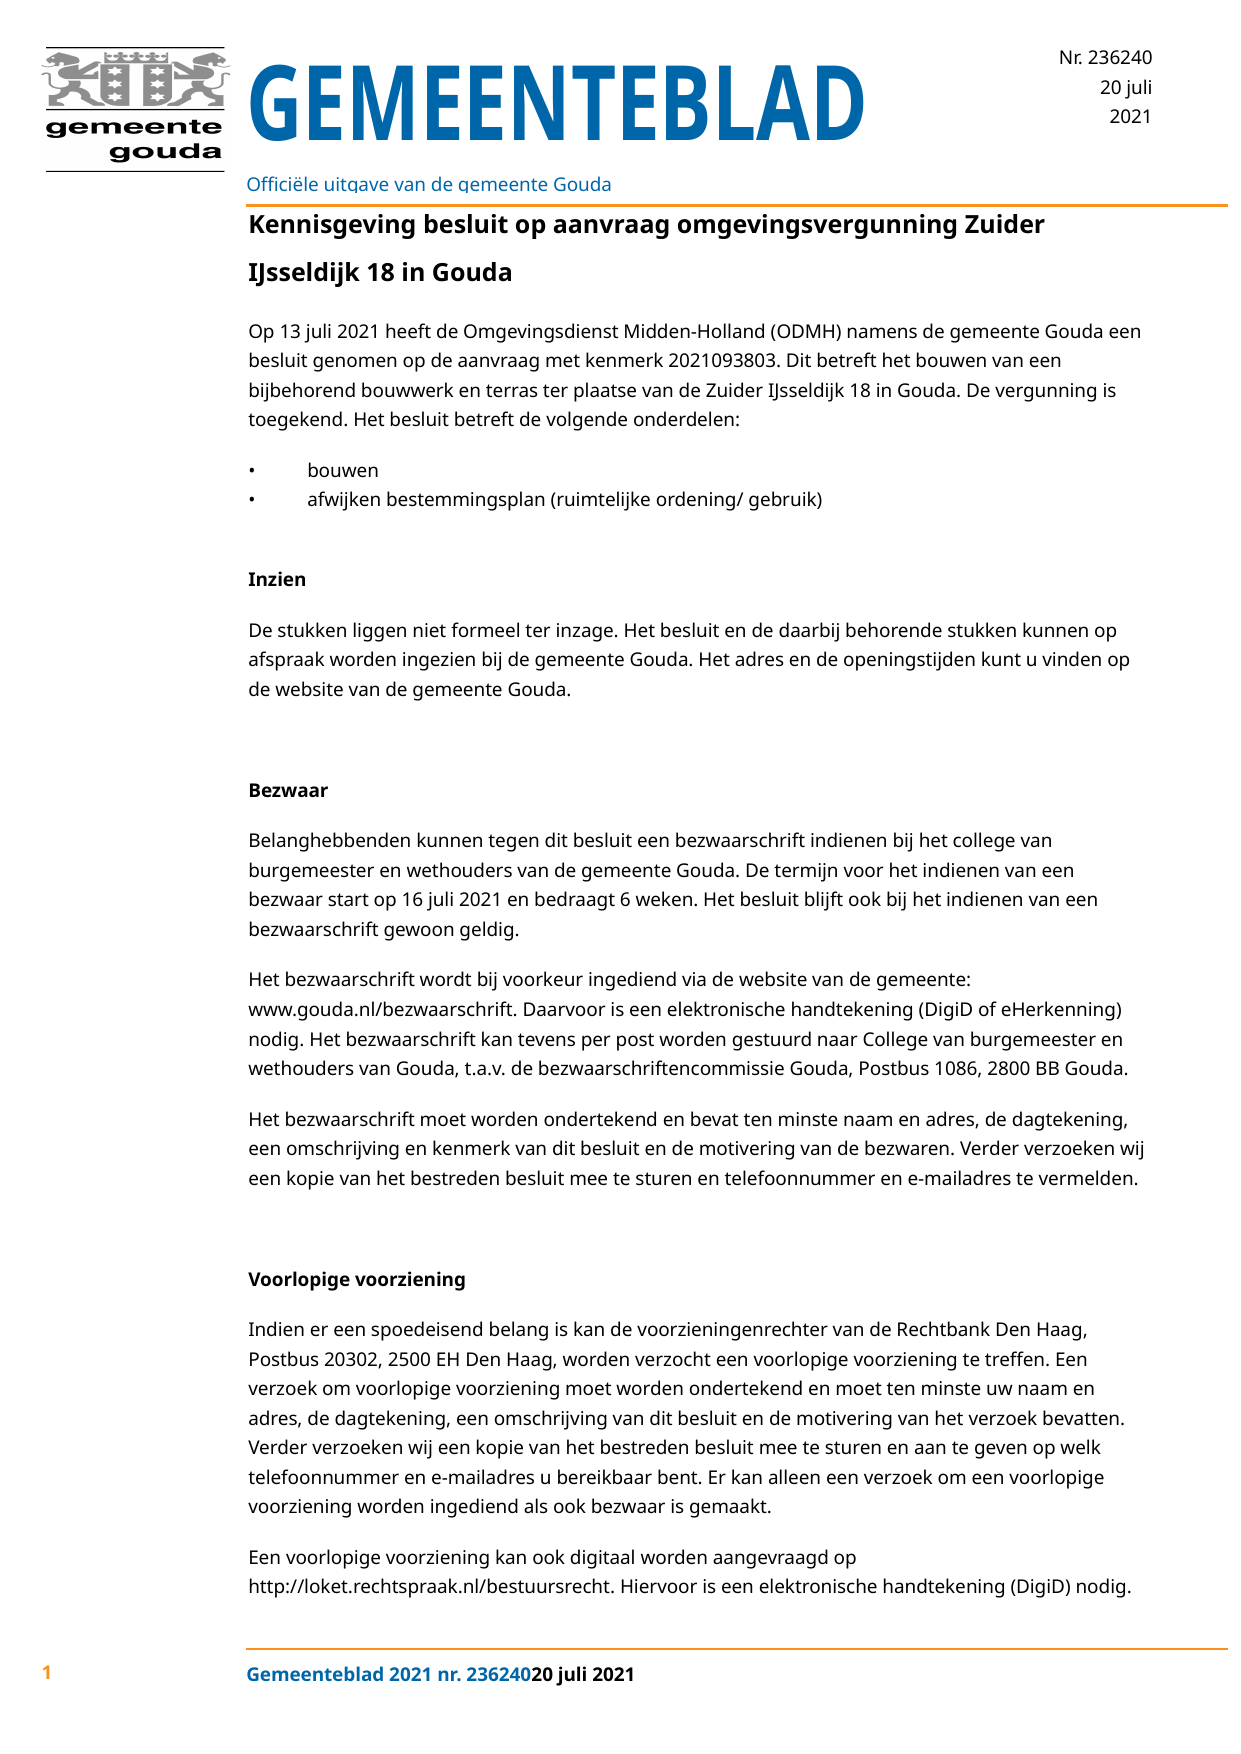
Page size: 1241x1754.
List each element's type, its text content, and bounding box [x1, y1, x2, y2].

text De stukken liggen niet formeel ter inzage. Het besluit en de daarbij behorende stukken kunnen op afspraak worden ingezien bij de gemeente Gouda. Het adres en de openingstijden kunt u vinden op de website van de gemeente Gouda. [248, 617, 1152, 702]
text Het bezwaarschrift wordt bij voorkeur ingediend via de website van de gemeente: www.gouda.nl/bezwaarschrift. Daarvoor is een elektronische handtekening (DigiD of eHerkenning) nodig. Het bezwaarschrift kan tevens per post worden gestuurd naar College van burgemeester en wethouders van Gouda, t.a.v. de bezwaarschriftencommissie Gouda, Postbus 1086, 2800 BB Gouda. [248, 967, 1152, 1081]
text Belanghebbenden kunnen tegen dit besluit een bezwaarschrift indienen bij het college van burgemeester en wethouders van de gemeente Gouda. De termijn voor het indienen van een bezwaar start op 16 juli 2021 en bedraagt 6 weken. Het besluit blijft ook bij het indienen van een bezwaarschrift gewoon geldig. [248, 827, 1152, 942]
picture [41, 47, 231, 172]
list afwijken bestemmingsplan (ruimtelijke ordening/ gebruik) [248, 487, 1152, 512]
list bouwen [248, 457, 1152, 483]
text Bezwaar [248, 777, 1152, 803]
text Indien er een spoedeisend belang is kan de voorzieningenrechter van de Rechtbank Den Haag, Postbus 20302, 2500 EH Den Haag, worden verzocht een voorlopige voorziening te treffen. Een verzoek om voorlopige voorziening moet worden ondertekend en moet ten minste uw naam en adres, de dagtekening, een omschrijving van dit besluit en de motivering van het verzoek bevatten. Verder verzoeken wij een kopie van het bestreden besluit mee te sturen en aan te geven op welk telefoonnummer en e-mailadres u bereikbaar bent. Er kan alleen een verzoek om een voorlopige voorziening worden ingediend als ook bezwaar is gemaakt. [248, 1316, 1152, 1519]
text Het bezwaarschrift moet worden ondertekend en bevat ten minste naam en adres, de dagtekening, een omschrijving en kenmerk van dit besluit en de motivering van de bezwaren. Verder verzoeken wij een kopie van het bestreden besluit mee te sturen en telefoonnummer en e-mailadres te vermelden. [248, 1106, 1152, 1191]
text Een voorlopige voorziening kan ook digitaal worden aangevraagd op http://loket.rechtspraak.nl/bestuursrecht. Hiervoor is een elektronische handtekening (DigiD) nodig. [248, 1544, 1152, 1599]
text Kennisgeving besluit op aanvraag omgevingsvergunning Zuider IJsseldijk 18 in Gouda [248, 207, 1152, 288]
text Voorlopige voorziening [248, 1266, 1152, 1292]
text Op 13 juli 2021 heeft de Omgevingsdienst Midden-Holland (ODMH) namens de gemeente Gouda een besluit genomen op de aanvraag met kenmerk 2021093803. Dit betreft het bouwen van een bijbehorend bouwwerk en terras ter plaatse van de Zuider IJsseldijk 18 in Gouda. De vergunning is toegekend. Het besluit betreft de volgende onderdelen: [248, 318, 1152, 432]
text Inzien [248, 567, 1152, 592]
